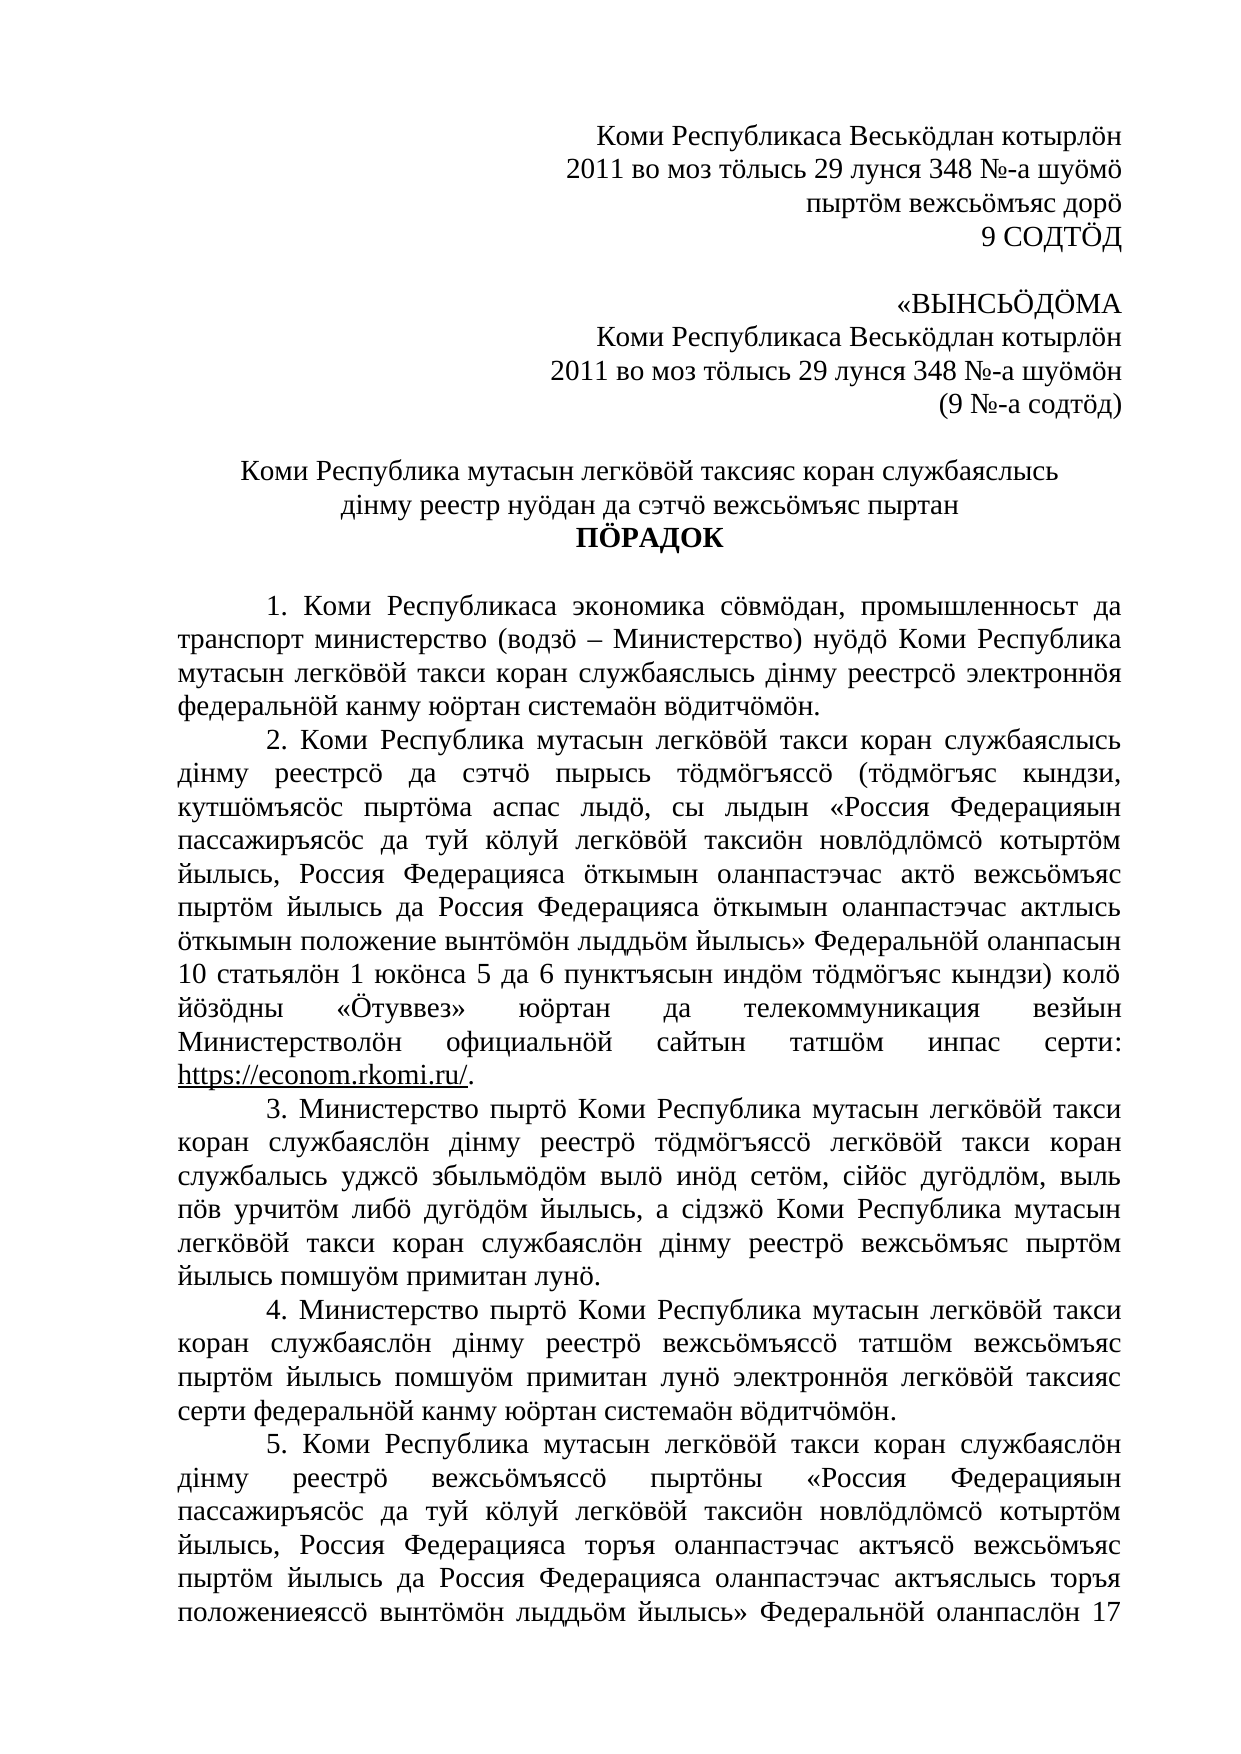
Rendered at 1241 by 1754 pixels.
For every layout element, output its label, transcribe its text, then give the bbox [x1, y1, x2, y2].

text 2011 во моз тӧлысь 29 лунся 348 №-а шуӧмӧ [177, 152, 1122, 185]
text пыртӧм вежсьӧмъяс дорӧ [177, 185, 1122, 219]
text 2. Коми Республика мутасын легкӧвӧй такси коран службаяслысь дінму реестрсӧ да сэтчӧ пырысь тӧдмӧгъяссӧ (тӧдмӧгъяс кындзи, кутшӧмъясӧс пыртӧма аспас лыдӧ, сы лыдын «Россия Федерацияын пассажиръясӧс да туй кӧлуй легкӧвӧй таксиӧн новлӧдлӧмсӧ котыртӧм йылысь, Россия Федерацияса ӧткымын оланпастэчас актӧ вежсьӧмъяс пыртӧм йылысь да Россия Федерацияса ӧткымын оланпастэчас актлысь ӧткымын положение вынтӧмӧн лыддьӧм йылысь» Федеральнӧй оланпасын 10 статьялӧн 1 юкӧнса 5 да 6 пунктъясын индӧм тӧдмӧгъяс кындзи) колӧ йӧзӧдны «Ӧтуввез» юӧртан да телекоммуникация везйын Министерстволӧн официальнӧй сайтын татшӧм инпас серти: https://econom.rkomi.ru/. [177, 722, 1122, 1091]
text 9 СОДТӦД [177, 219, 1122, 252]
text Коми Республика мутасын легкӧвӧй таксияс коран службаяслысь [177, 453, 1122, 487]
text Коми Республикаса Веськӧдлан котырлӧн [177, 118, 1122, 152]
text (9 №-а содтӧд) [177, 386, 1122, 420]
subtitle «ВЫНСЬӦДӦМА [177, 286, 1122, 319]
text 4. Министерство пыртӧ Коми Республика мутасын легкӧвӧй такси коран службаяслӧн дінму реестрӧ вежсьӧмъяссӧ татшӧм вежсьӧмъяс пыртӧм йылысь помшуӧм примитан лунӧ электроннӧя легкӧвӧй таксияс серти федеральнӧй канму юӧртан системаӧн вӧдитчӧмӧн. [177, 1292, 1122, 1426]
text 3. Министерство пыртӧ Коми Республика мутасын легкӧвӧй такси коран службаяслӧн дінму реестрӧ тӧдмӧгъяссӧ легкӧвӧй такси коран службалысь уджсӧ збыльмӧдӧм вылӧ инӧд сетӧм, сійӧс дугӧдлӧм, выль пӧв урчитӧм либӧ дугӧдӧм йылысь, а сідзжӧ Коми Республика мутасын легкӧвӧй такси коран службаяслӧн дінму реестрӧ вежсьӧмъяс пыртӧм йылысь помшуӧм примитан лунӧ. [177, 1091, 1122, 1292]
text 1. Коми Республикаса экономика сӧвмӧдан, промышленносьт да транспорт министерство (водзӧ – Министерство) нуӧдӧ Коми Республика мутасын легкӧвӧй такси коран службаяслысь дінму реестрсӧ электроннӧя федеральнӧй канму юӧртан системаӧн вӧдитчӧмӧн. [177, 588, 1122, 722]
text 5. Коми Республика мутасын легкӧвӧй такси коран службаяслӧн дінму реестрӧ вежсьӧмъяссӧ пыртӧны «Россия Федерацияын пассажиръясӧс да туй кӧлуй легкӧвӧй таксиӧн новлӧдлӧмсӧ котыртӧм йылысь, Россия Федерацияса торъя оланпастэчас актъясӧ вежсьӧмъяс пыртӧм йылысь да Россия Федерацияса оланпастэчас актъяслысь торъя положениеяссӧ вынтӧмӧн лыддьӧм йылысь» Федеральнӧй оланпаслӧн 17 [177, 1426, 1122, 1627]
text дінму реестр нуӧдан да сэтчӧ вежсьӧмъяс пыртан [177, 487, 1122, 521]
subtitle Коми Республикаса Веськӧдлан котырлӧн [177, 319, 1122, 353]
text ПӦРАДОК [177, 521, 1122, 554]
text 2011 во моз тӧлысь 29 лунся 348 №-а шуӧмӧн [177, 353, 1122, 386]
